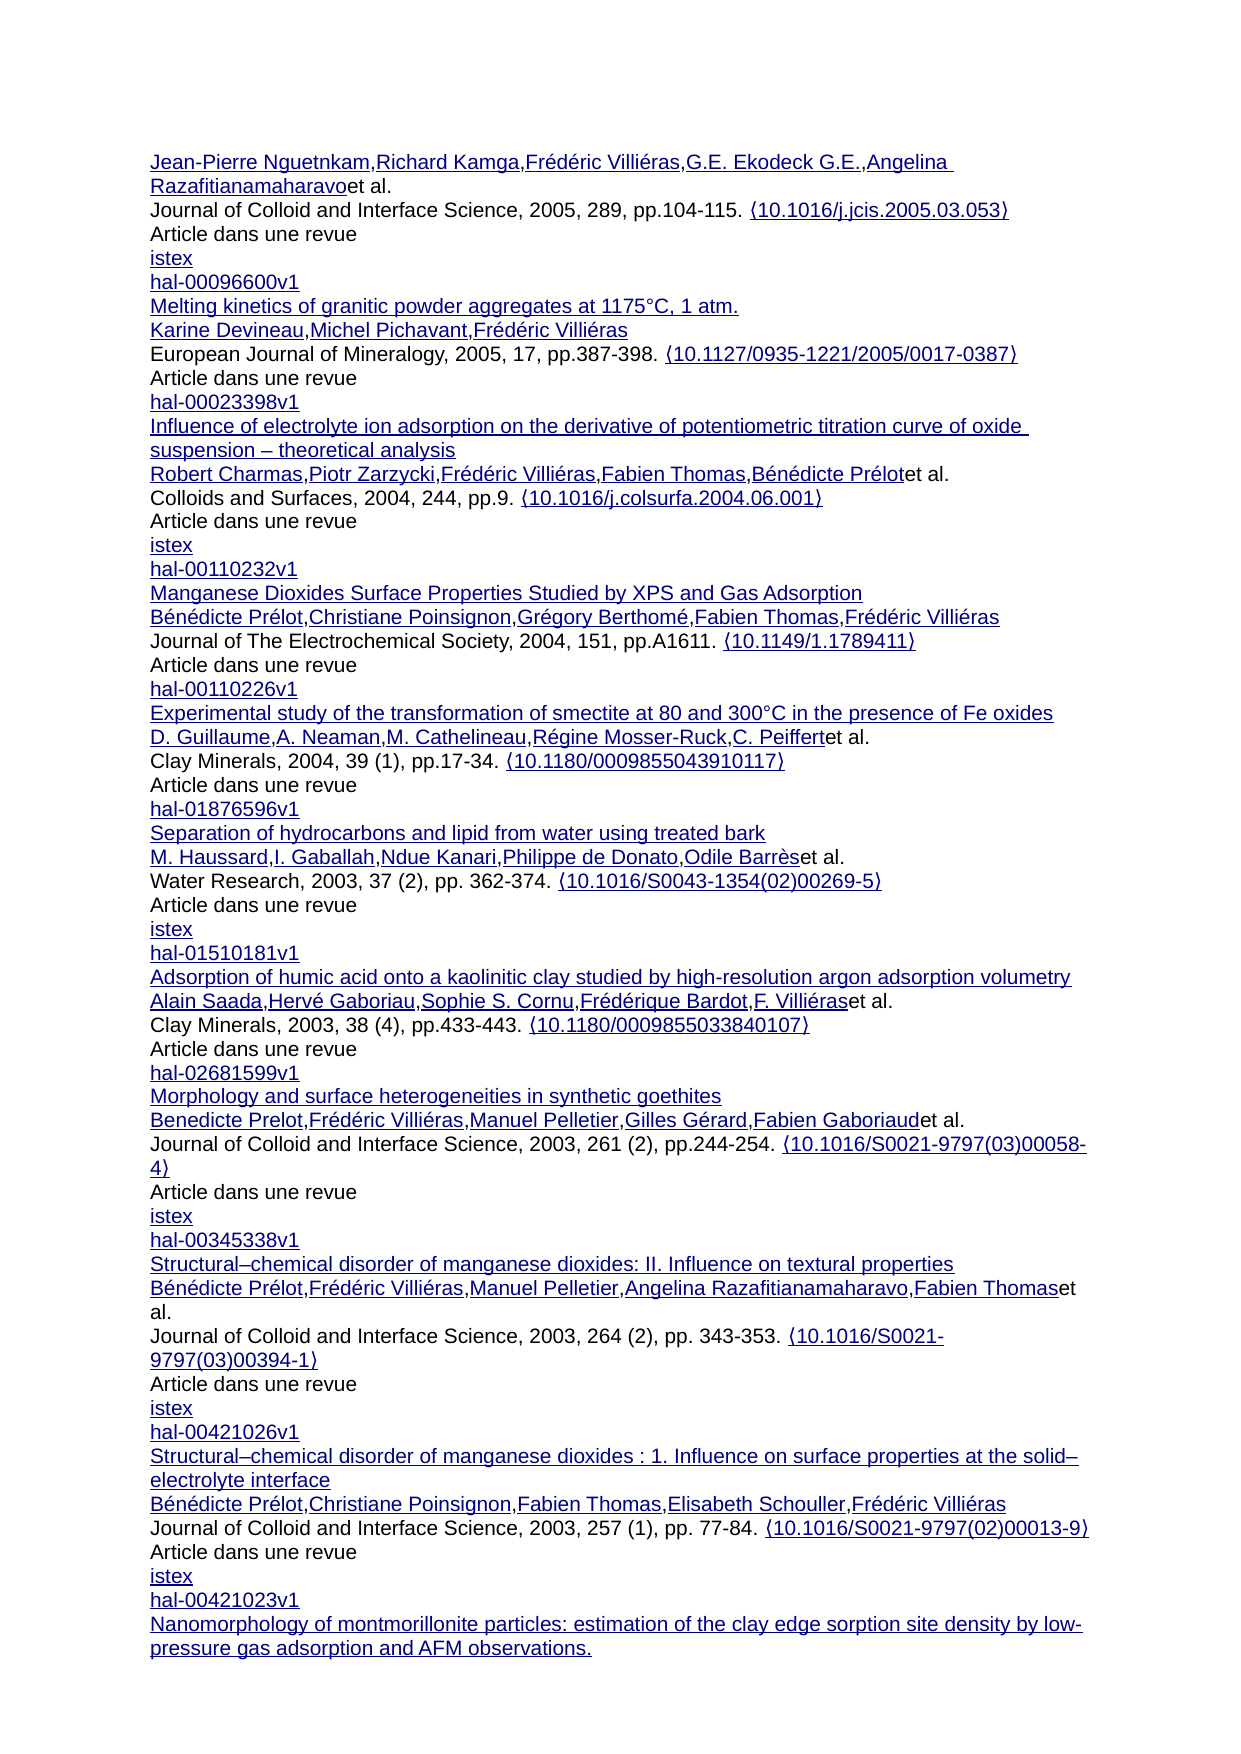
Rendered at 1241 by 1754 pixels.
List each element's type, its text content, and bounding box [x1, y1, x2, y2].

table_cell Jean-Pierre Nguetnkam,Richard Kamga,Frédéric Villiéras,G.E. Ekodeck G.E.,Angelina Razafitianamaharavoet al. Journal of Colloid and Interface Science, 2005, 289, pp.104-115. ⟨10.1016/j.jcis.2005.03.053⟩ Article dans une revue istex hal-00096600v1 [150, 150, 1090, 294]
table_cell Adsorption of humic acid onto a kaolinitic clay studied by high-resolution argon adsorption volumetry Alain Saada,Hervé Gaboriau,Sophie S. Cornu,Frédérique Bardot,F. Villiéraset al. Clay Minerals, 2003, 38 (4), pp.433-443. ⟨10.1180/0009855033840107⟩ Article dans une revue hal-02681599v1 [150, 965, 1090, 1084]
table_cell Influence of electrolyte ion adsorption on the derivative of potentiometric titration curve of oxide suspension – theoretical analysis Robert Charmas,Piotr Zarzycki,Frédéric Villiéras,Fabien Thomas,Bénédicte Prélotet al. Colloids and Surfaces, 2004, 244, pp.9. ⟨10.1016/j.colsurfa.2004.06.001⟩ Article dans une revue istex hal-00110232v1 [150, 414, 1090, 581]
table_cell Manganese Dioxides Surface Properties Studied by XPS and Gas Adsorption Bénédicte Prélot,Christiane Poinsignon,Grégory Berthomé,Fabien Thomas,Frédéric Villiéras Journal of The Electrochemical Society, 2004, 151, pp.A1611. ⟨10.1149/1.1789411⟩ Article dans une revue hal-00110226v1 [150, 581, 1090, 701]
table_cell Structural–chemical disorder of manganese dioxides : 1. Influence on surface properties at the solid–electrolyte interface Bénédicte Prélot,Christiane Poinsignon,Fabien Thomas,Elisabeth Schouller,Frédéric Villiéras Journal of Colloid and Interface Science, 2003, 257 (1), pp. 77-84. ⟨10.1016/S0021-9797(02)00013-9⟩ Article dans une revue istex hal-00421023v1 [150, 1444, 1090, 1611]
table_cell Morphology and surface heterogeneities in synthetic goethites Benedicte Prelot,Frédéric Villiéras,Manuel Pelletier,Gilles Gérard,Fabien Gaboriaudet al. Journal of Colloid and Interface Science, 2003, 261 (2), pp.244-254. ⟨10.1016/S0021-9797(03)00058-4⟩ Article dans une revue istex hal-00345338v1 [150, 1084, 1090, 1252]
table_cell Structural–chemical disorder of manganese dioxides: II. Influence on textural properties Bénédicte Prélot,Frédéric Villiéras,Manuel Pelletier,Angelina Razafitianamaharavo,Fabien Thomaset al. Journal of Colloid and Interface Science, 2003, 264 (2), pp. 343-353. ⟨10.1016/S0021-9797(03)00394-1⟩ Article dans une revue istex hal-00421026v1 [150, 1252, 1090, 1444]
table_cell Experimental study of the transformation of smectite at 80 and 300°C in the presence of Fe oxides D. Guillaume,A. Neaman,M. Cathelineau,Régine Mosser-Ruck,C. Peiffertet al. Clay Minerals, 2004, 39 (1), pp.17-34. ⟨10.1180/0009855043910117⟩ Article dans une revue hal-01876596v1 [150, 701, 1090, 821]
table_cell Nanomorphology of montmorillonite particles: estimation of the clay edge sorption site density by low-pressure gas adsorption and AFM observations. [150, 1611, 1090, 1659]
table_cell Melting kinetics of granitic powder aggregates at 1175°C, 1 atm. Karine Devineau,Michel Pichavant,Frédéric Villiéras European Journal of Mineralogy, 2005, 17, pp.387-398. ⟨10.1127/0935-1221/2005/0017-0387⟩ Article dans une revue hal-00023398v1 [150, 294, 1090, 413]
table_cell Separation of hydrocarbons and lipid from water using treated bark M. Haussard,I. Gaballah,Ndue Kanari,Philippe de Donato,Odile Barrèset al. Water Research, 2003, 37 (2), pp. 362-374. ⟨10.1016/S0043-1354(02)00269-5⟩ Article dans une revue istex hal-01510181v1 [150, 821, 1090, 964]
